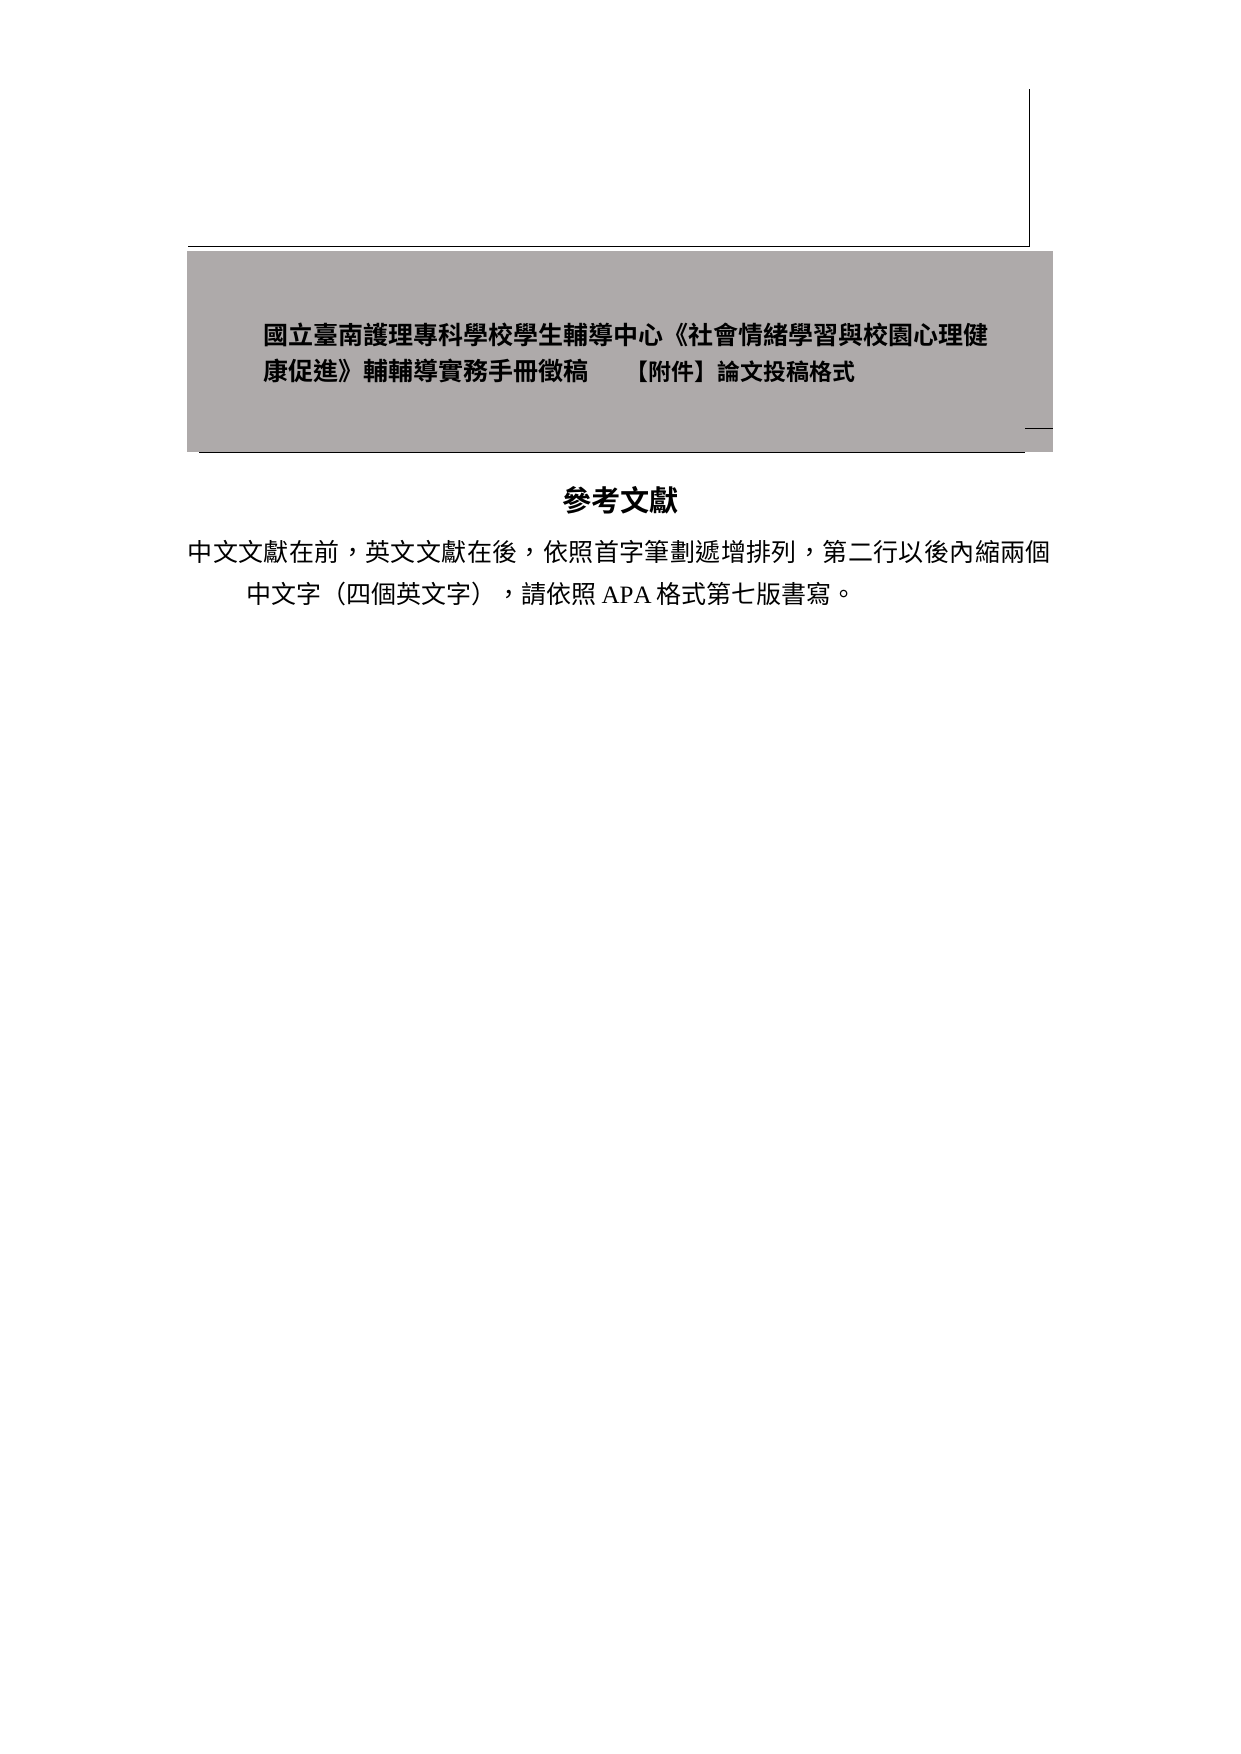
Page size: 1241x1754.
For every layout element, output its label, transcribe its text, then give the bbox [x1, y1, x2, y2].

text 參考文獻 [187, 478, 1053, 520]
text 中文文獻在前，英文文獻在後，依照首字筆劃遞增排列，第二行以後內縮兩個中文字（四個英文字），請依照APA格式第七版書寫。 [187, 533, 1053, 611]
